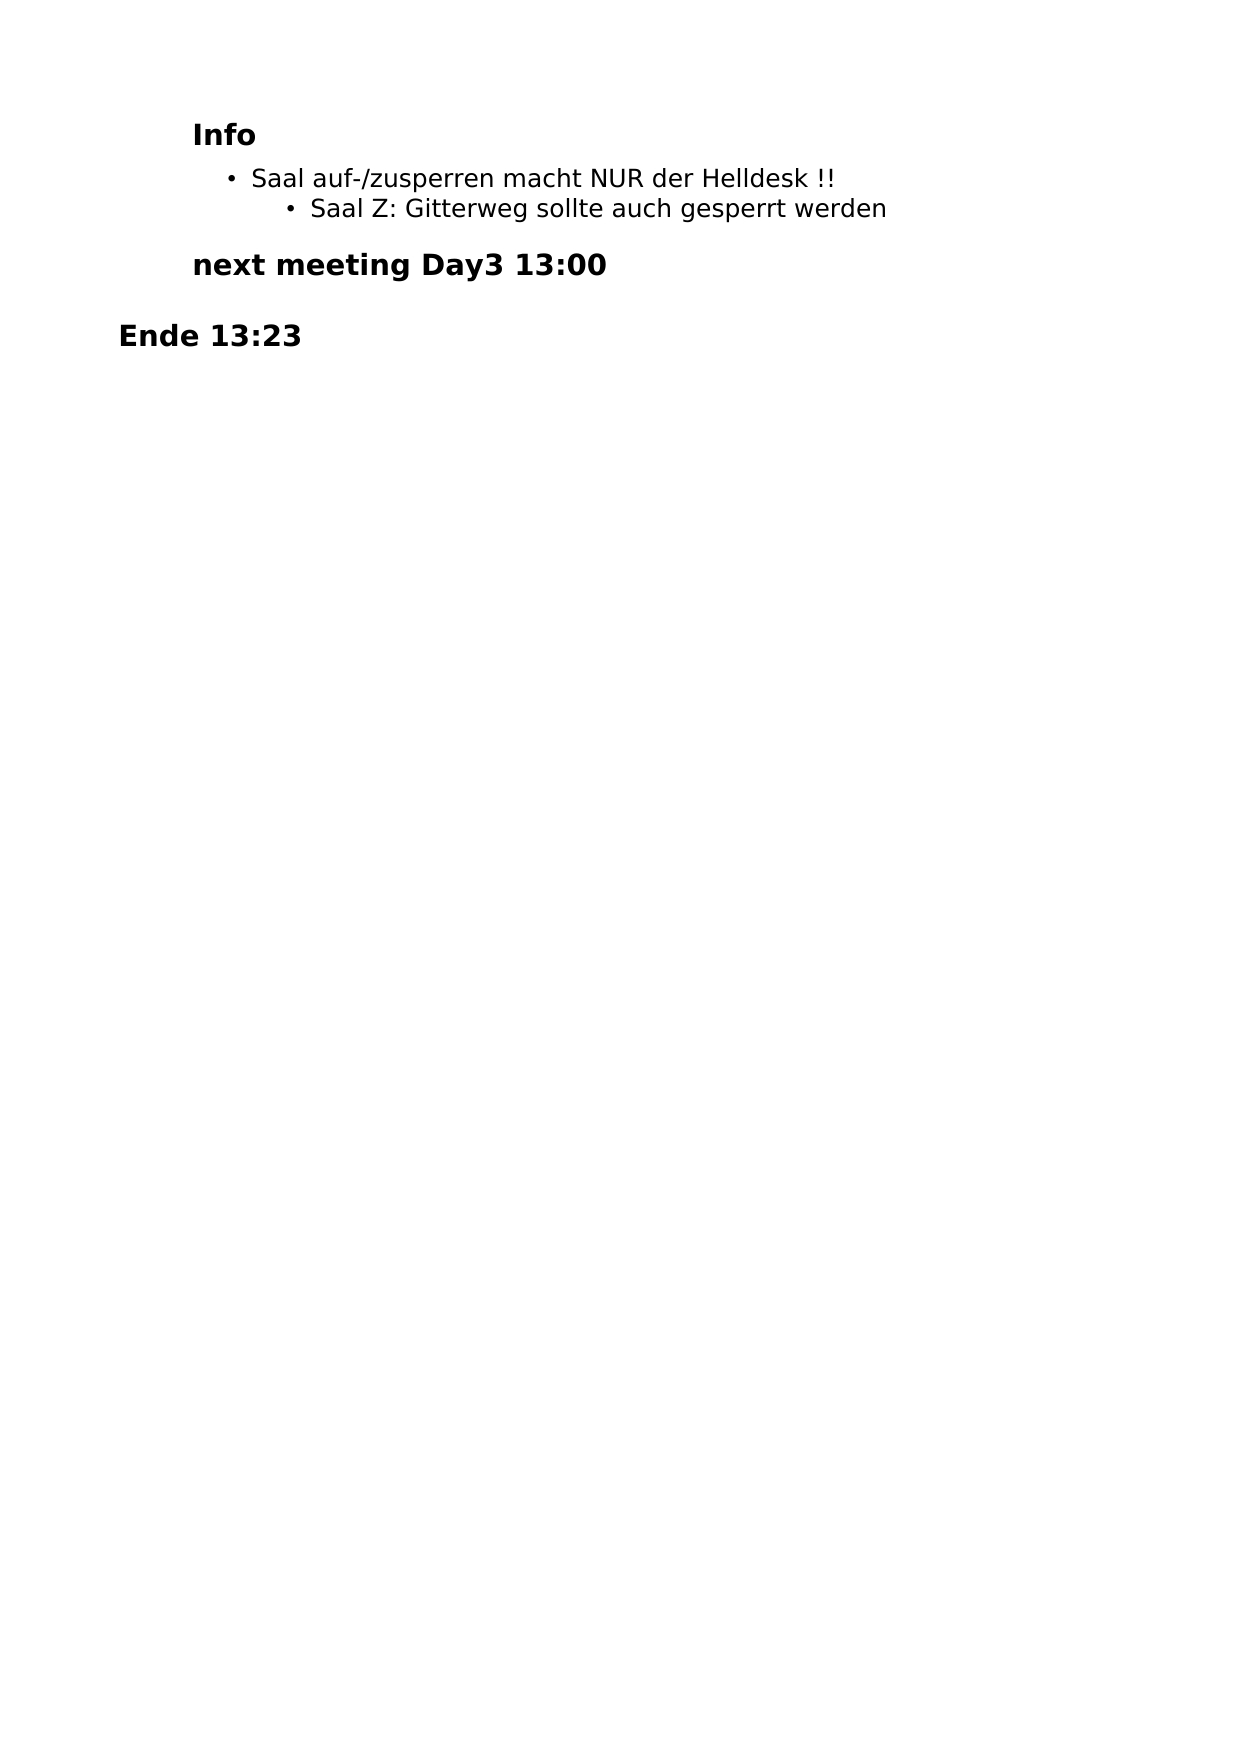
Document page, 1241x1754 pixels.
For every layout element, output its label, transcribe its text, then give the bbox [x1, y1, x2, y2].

subtitle next meeting Day3 13:00 [177, 248, 1122, 282]
subtitle Info [177, 118, 1122, 152]
list Saal Z: Gitterweg sollte auch gesperrt werden [295, 194, 1122, 223]
subtitle Ende 13:23 [118, 319, 1122, 353]
list Saal auf-/zusperren macht NUR der Helldesk !! [236, 164, 1122, 194]
